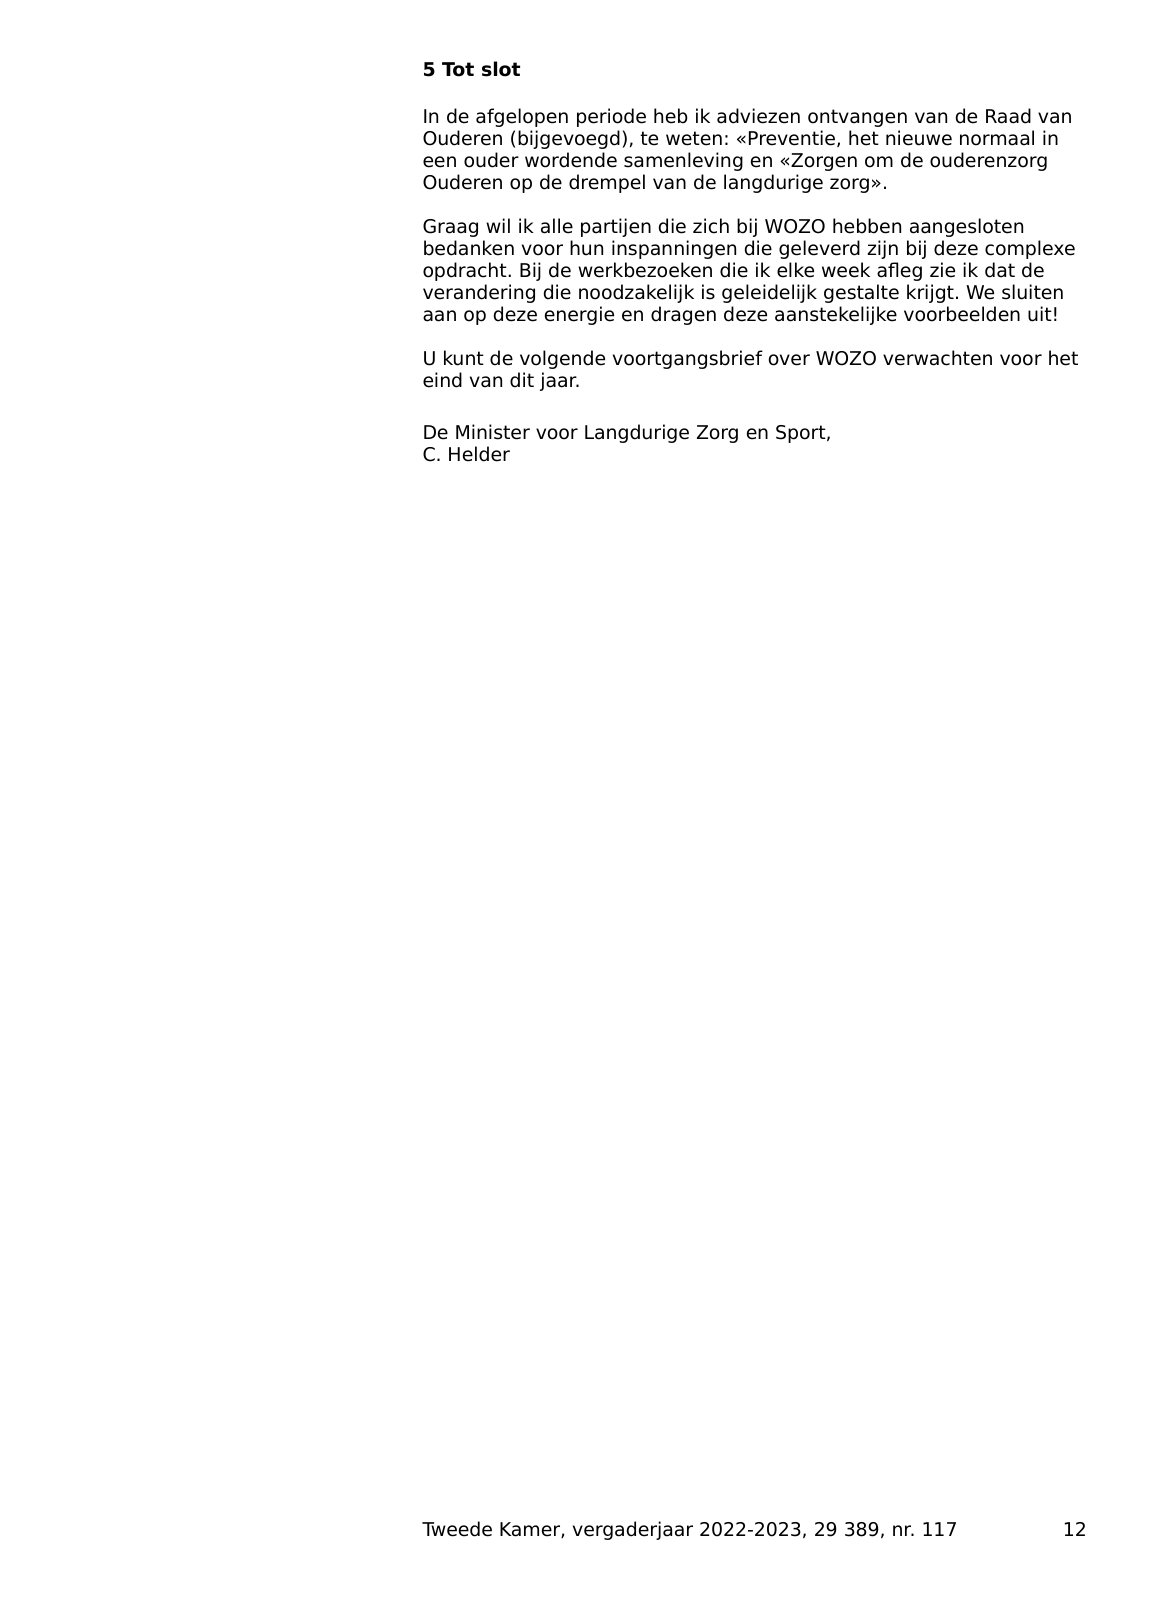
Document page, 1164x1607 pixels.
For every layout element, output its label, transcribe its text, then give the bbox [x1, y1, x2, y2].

text U kunt de volgende voortgangsbrief over WOZO verwachten voor het eind van dit jaar. [422, 348, 1087, 392]
text De Minister voor Langdurige Zorg en Sport, C. Helder [422, 422, 1087, 466]
text Graag wil ik alle partijen die zich bij WOZO hebben aangesloten bedanken voor hun inspanningen die geleverd zijn bij deze complexe opdracht. Bij de werkbezoeken die ik elke week afleg zie ik dat de verandering die noodzakelijk is geleidelijk gestalte krijgt. We sluiten aan op deze energie en dragen deze aanstekelijke voorbeelden uit! [422, 216, 1087, 326]
subtitle 5 Tot slot [422, 59, 1087, 81]
text In de afgelopen periode heb ik adviezen ontvangen van de Raad van Ouderen (bijgevoegd), te weten: «Preventie, het nieuwe normaal in een ouder wordende samenleving en «Zorgen om de ouderenzorg Ouderen op de drempel van de langdurige zorg». [422, 106, 1087, 194]
